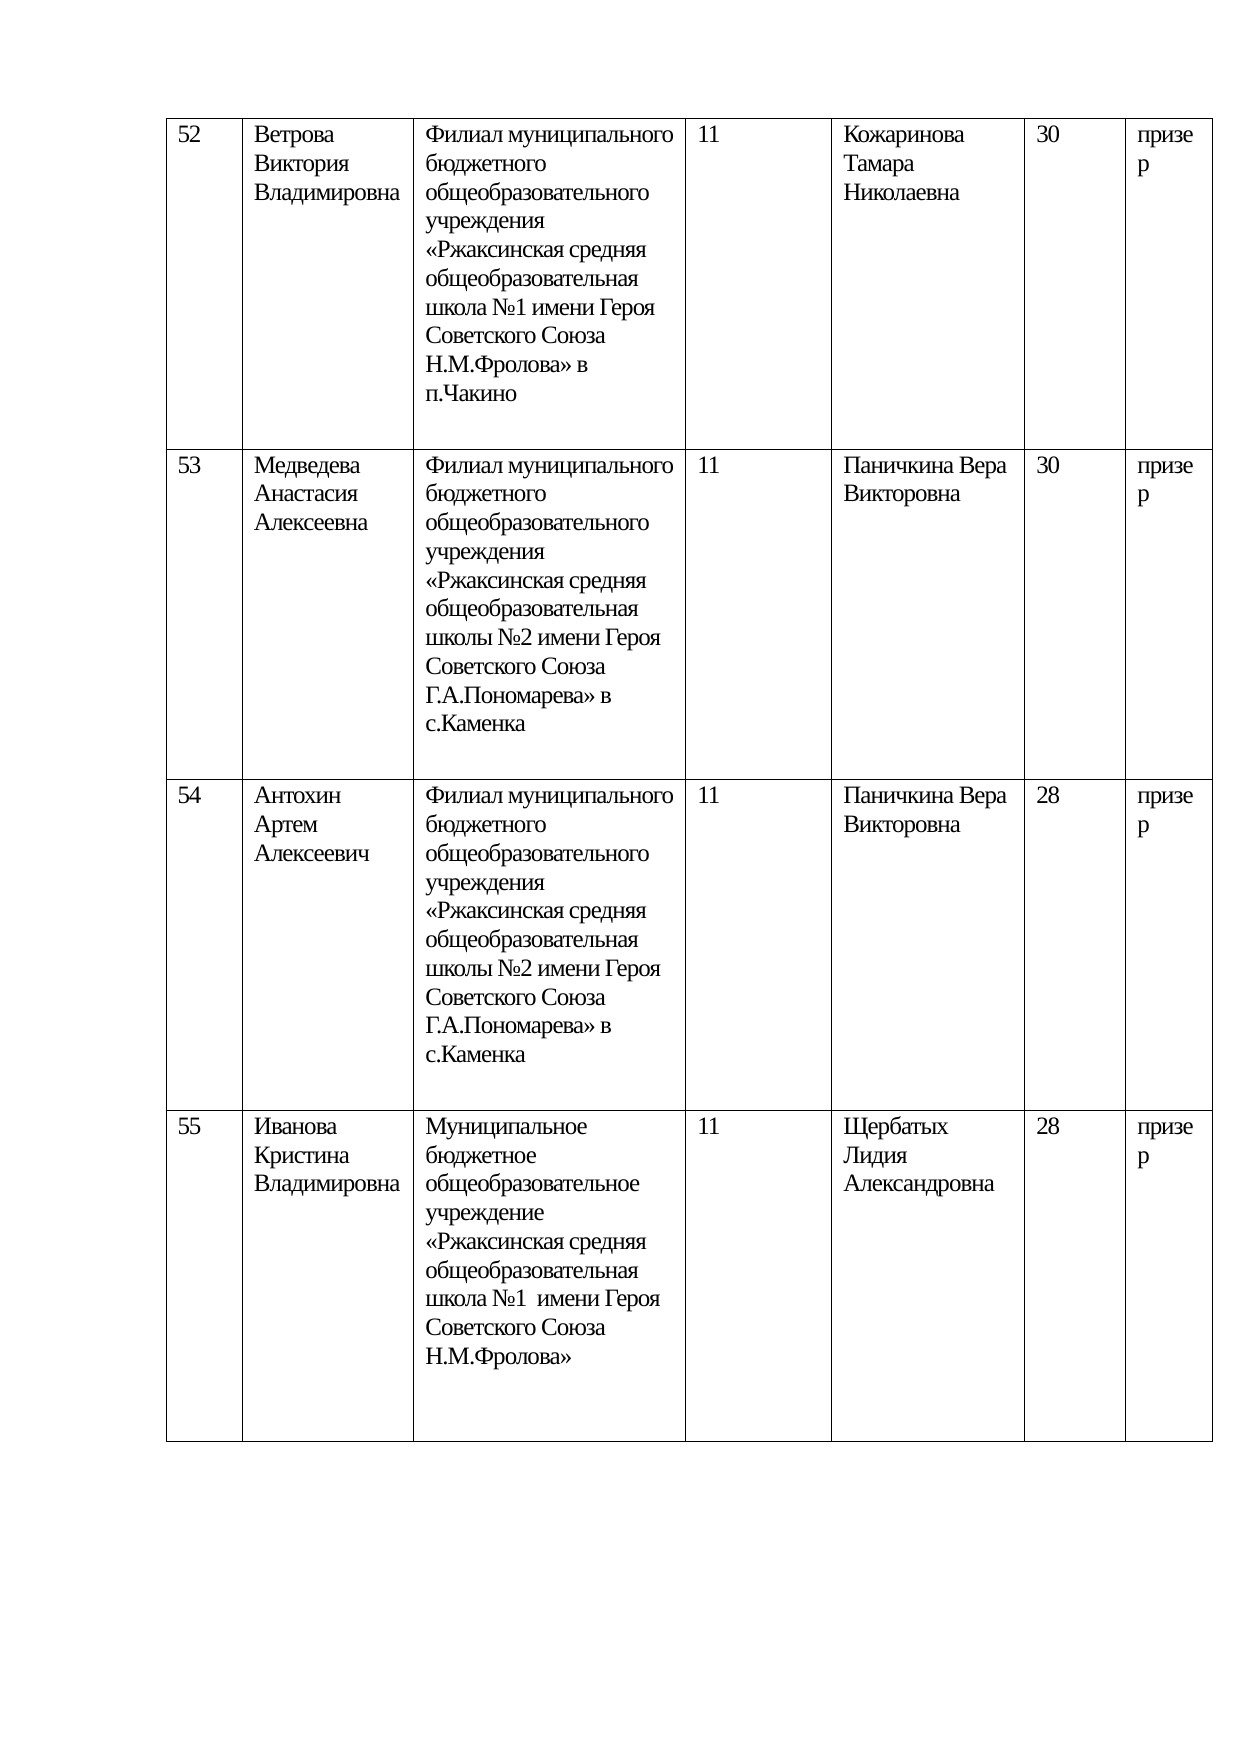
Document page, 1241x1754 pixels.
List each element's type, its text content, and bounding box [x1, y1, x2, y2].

table_cell 53 [167, 450, 242, 779]
table_cell 55 [167, 1111, 242, 1441]
table_cell Муниципальное бюджетное общеобразовательное учреждение «Ржаксинская средняя общеобразовательная школа №1 имени Героя Советского Союза Н.М.Фролова» [414, 1111, 685, 1441]
table_cell Щербатых Лидия Александровна [832, 1111, 1024, 1441]
table_cell призер [1126, 119, 1212, 449]
table_cell 52 [167, 119, 242, 449]
table_cell Паничкина Вера Викторовна [832, 780, 1024, 1110]
table_cell Ветрова Виктория Владимировна [243, 119, 413, 449]
table_cell 11 [686, 450, 831, 779]
table_cell Кожаринова Тамара Николаевна [832, 119, 1024, 449]
table_cell 28 [1025, 1111, 1125, 1441]
table_cell 54 [167, 780, 242, 1110]
table_cell призер [1126, 780, 1212, 1110]
table_cell Антохин Артем Алексеевич [243, 780, 413, 1110]
table_cell 28 [1025, 780, 1125, 1110]
table_cell Медведева Анастасия Алексеевна [243, 450, 413, 779]
table_cell призер [1126, 1111, 1212, 1441]
table_cell 30 [1025, 119, 1125, 449]
table_cell 11 [686, 1111, 831, 1441]
table_cell Филиал муниципального бюджетного общеобразовательного учреждения «Ржаксинская средняя общеобразовательная школы №2 имени Героя Советского Союза Г.А.Пономарева» в с.Каменка [414, 780, 685, 1110]
table_cell Иванова Кристина Владимировна [243, 1111, 413, 1441]
table_cell 11 [686, 119, 831, 449]
table_cell Филиал муниципального бюджетного общеобразовательного учреждения «Ржаксинская средняя общеобразовательная школа №1 имени Героя Советского Союза Н.М.Фролова» в п.Чакино [414, 119, 685, 449]
table_cell призер [1126, 450, 1212, 779]
table_cell Паничкина Вера Викторовна [832, 450, 1024, 779]
table_cell Филиал муниципального бюджетного общеобразовательного учреждения «Ржаксинская средняя общеобразовательная школы №2 имени Героя Советского Союза Г.А.Пономарева» в с.Каменка [414, 450, 685, 779]
table_cell 30 [1025, 450, 1125, 779]
table_cell 11 [686, 780, 831, 1110]
